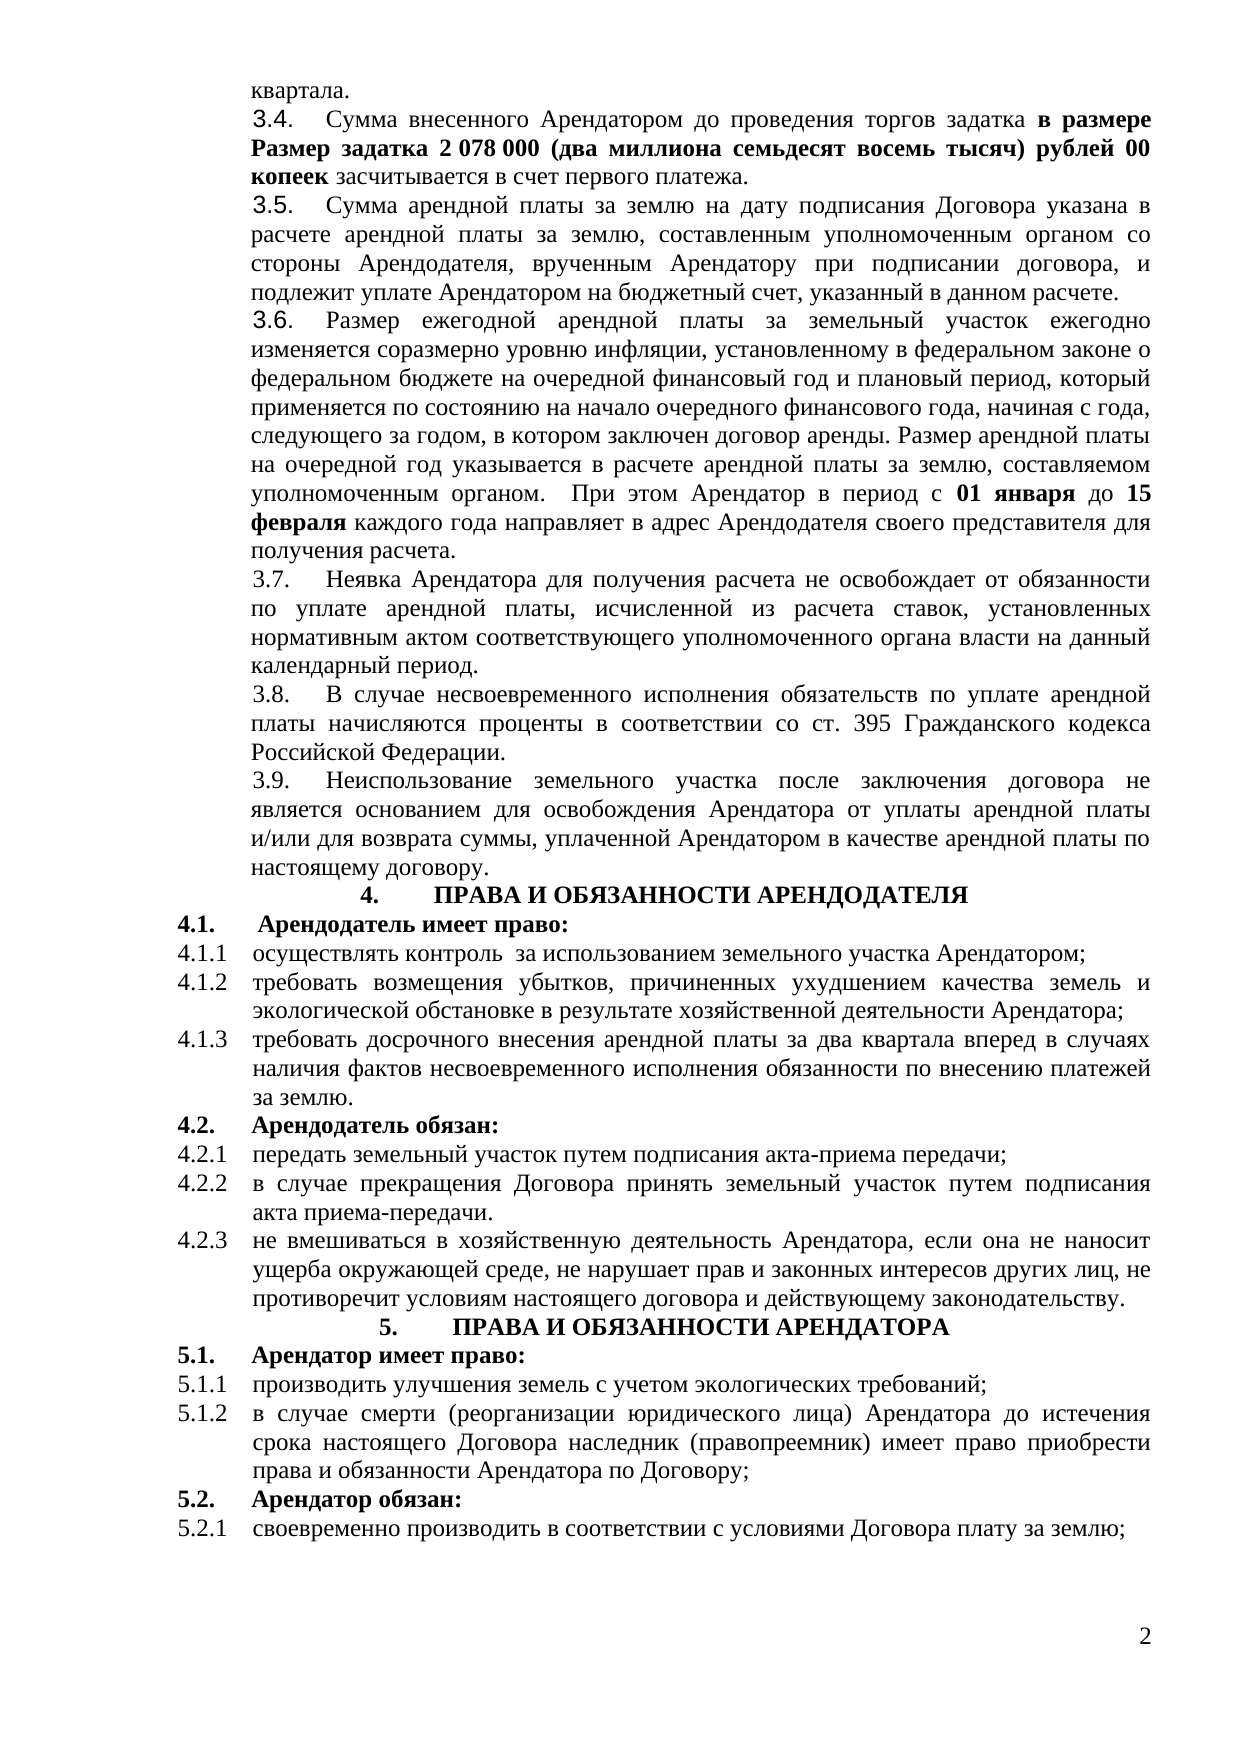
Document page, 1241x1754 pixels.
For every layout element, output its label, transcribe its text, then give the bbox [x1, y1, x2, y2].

list требовать возмещения убытков, причиненных ухудшением качества земель и экологической обстановке в результате хозяйственной деятельности Арендатора; [177, 967, 1152, 1024]
list осуществлять контроль за использованием земельного участка Арендатором; [177, 938, 1152, 967]
text 5.1. Арендатор имеет право: [177, 1340, 1152, 1369]
text квартала. [251, 75, 1152, 104]
list ПРАВА И ОБЯЗАННОСТИ АРЕНДОДАТЕЛЯ [177, 880, 1152, 909]
list Сумма арендной платы за землю на дату подписания Договора указана в расчете арендной платы за землю, составленным уполномоченным органом со стороны Арендодателя, врученным Арендатору при подписании договора, и подлежит уплате Арендатором на бюджетный счет, указанный в данном расчете. [177, 190, 1152, 305]
list своевременно производить в соответствии с условиями Договора плату за землю; [177, 1513, 1152, 1542]
list В случае несвоевременного исполнения обязательств по уплате арендной платы начисляются проценты в соответствии со ст. 395 Гражданского кодекса Российской Федерации. [177, 679, 1152, 765]
list передать земельный участок путем подписания акта-приема передачи; [177, 1139, 1152, 1168]
list Размер ежегодной арендной платы за земельный участок ежегодно изменяется соразмерно уровню инфляции, установленному в федеральном законе о федеральном бюджете на очередной финансовый год и плановый период, который применяется по состоянию на начало очередного финансового года, начиная с года, следующего за годом, в котором заключен договор аренды. Размер арендной платы на очередной год указывается в расчете арендной платы за землю, составляемом уполномоченным органом. При этом Арендатор в период с 01 января до 15 февраля каждого года направляет в адрес Арендодателя своего представителя для получения расчета. [177, 305, 1152, 564]
list производить улучшения земель с учетом экологических требований; [177, 1369, 1152, 1398]
list не вмешиваться в хозяйственную деятельность Арендатора, если она не наносит ущерба окружающей среде, не нарушает прав и законных интересов других лиц, не противоречит условиям настоящего договора и действующему законодательству. [177, 1225, 1152, 1312]
list Сумма внесенного Арендатором до проведения торгов задатка в размере Размер задатка 2 078 000 (два миллиона семьдесят восемь тысяч) рублей 00 копеек засчитывается в счет первого платежа. [177, 104, 1152, 190]
list Неявка Арендатора для получения расчета не освобождает от обязанности по уплате арендной платы, исчисленной из расчета ставок, установленных нормативным актом соответствующего уполномоченного органа власти на данный календарный период. [177, 564, 1152, 679]
list в случае прекращения Договора принять земельный участок путем подписания акта приема-передачи. [177, 1168, 1152, 1225]
list требовать досрочного внесения арендной платы за два квартала вперед в случаях наличия фактов несвоевременного исполнения обязанности по внесению платежей за землю. [177, 1024, 1152, 1110]
text 4.2. Арендодатель обязан: [177, 1110, 1152, 1139]
list Неиспользование земельного участка после заключения договора не является основанием для освобождения Арендатора от уплаты арендной платы и/или для возврата суммы, уплаченной Арендатором в качестве арендной платы по настоящему договору. [177, 765, 1152, 880]
text 5.2. Арендатор обязан: [177, 1484, 1152, 1513]
list в случае смерти (реорганизации юридического лица) Арендатора до истечения срока настоящего Договора наследник (правопреемник) имеет право приобрести права и обязанности Арендатора по Договору; [177, 1398, 1152, 1484]
list ПРАВА И ОБЯЗАННОСТИ АРЕНДАТОРА [177, 1312, 1152, 1340]
text 4.1. Арендодатель имеет право: [177, 909, 1152, 938]
